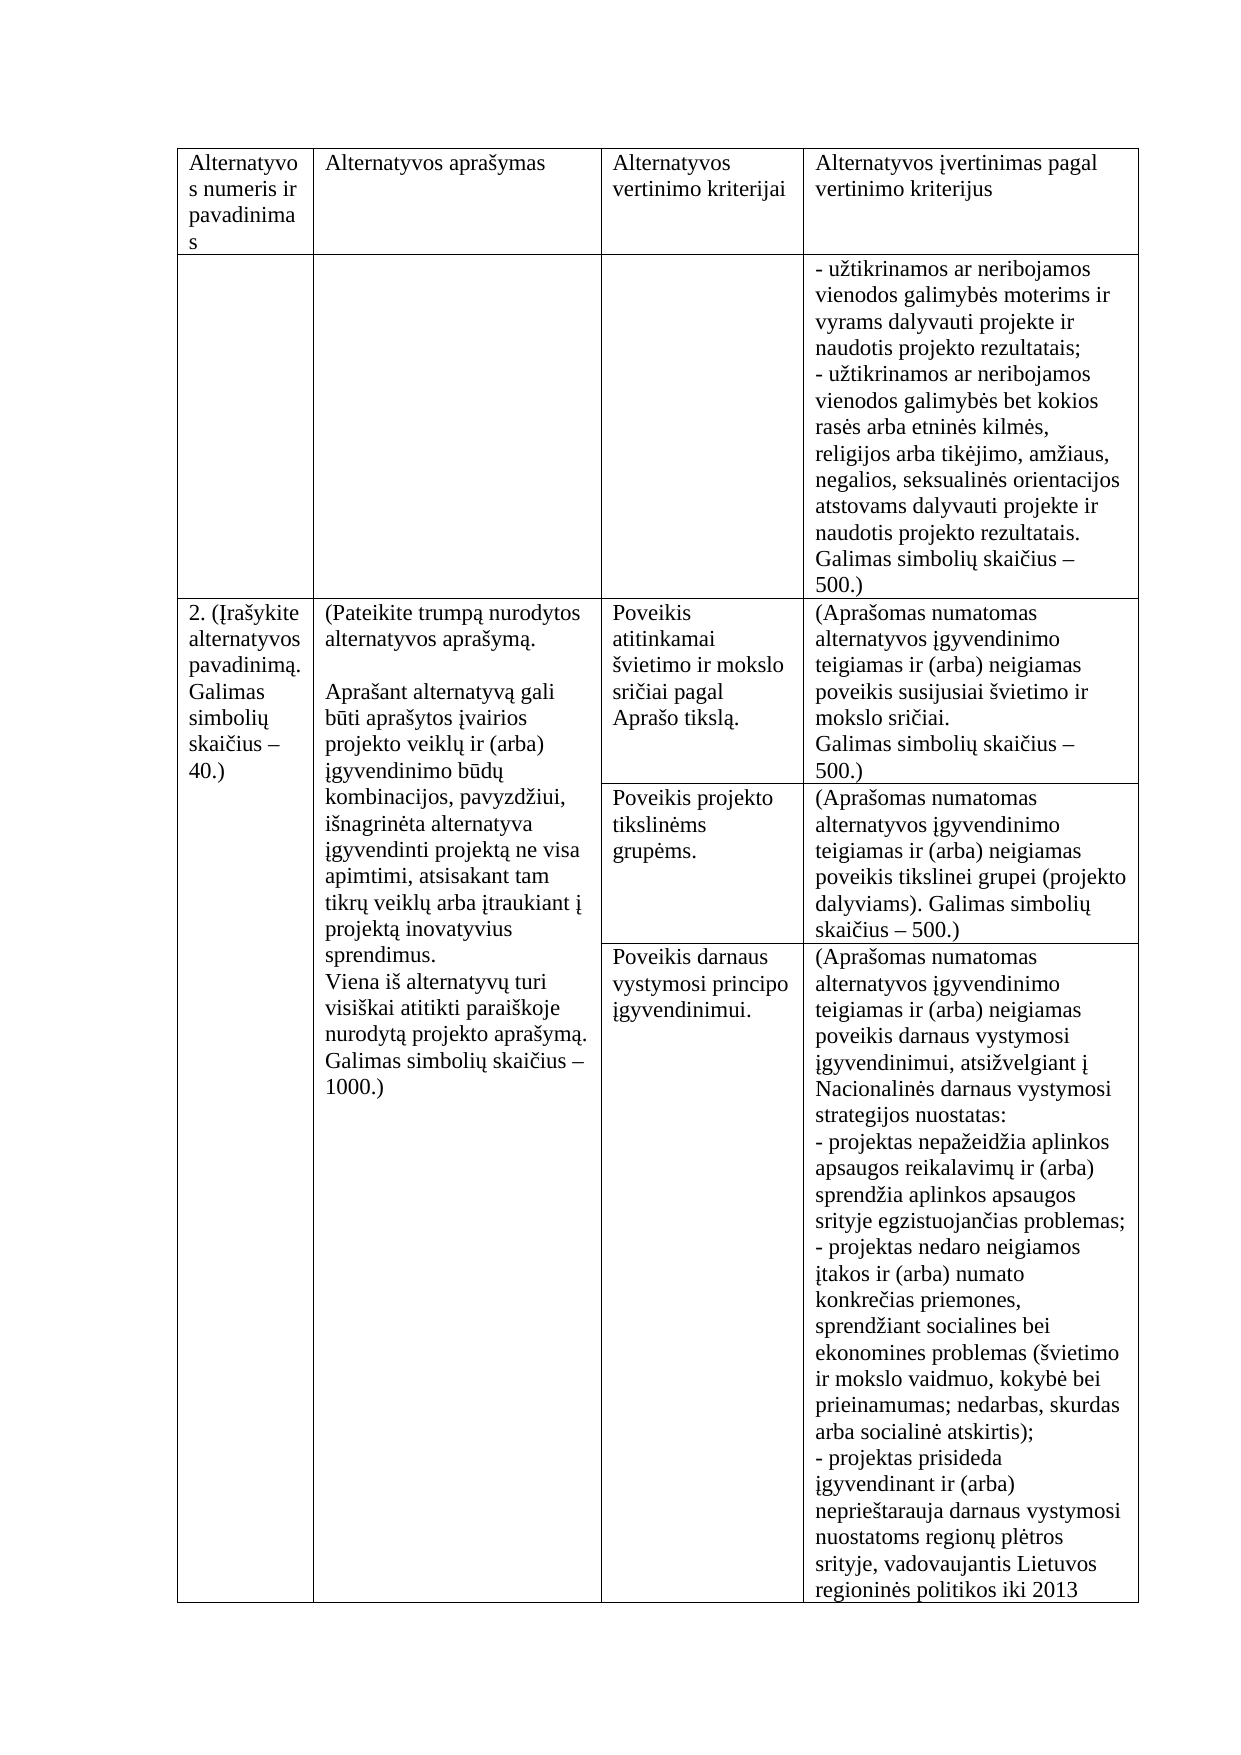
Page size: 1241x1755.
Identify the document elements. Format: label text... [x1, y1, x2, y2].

table_cell (Aprašomas numatomas alternatyvos įgyvendinimo teigiamas ir (arba) neigiamas poveikis susijusiai švietimo ir mokslo sričiai. Galimas simbolių skaičius – 500.) [804, 599, 1138, 783]
table_cell Poveikis darnaus vystymosi principo įgyvendinimui. [602, 944, 803, 1602]
table_header Alternatyvos numeris ir pavadinimas [178, 149, 313, 254]
table_header Alternatyvos įvertinimas pagal vertinimo kriterijus [804, 149, 1138, 254]
table_cell 2. (Įrašykite alternatyvos pavadinimą. Galimas simbolių skaičius – 40.) [178, 599, 313, 1602]
table_header Alternatyvos vertinimo kriterijai [602, 149, 803, 254]
table_cell - užtikrinamos ar neribojamos vienodos galimybės moterims ir vyrams dalyvauti projekte ir naudotis projekto rezultatais; - užtikrinamos ar neribojamos vienodos galimybės bet kokios rasės arba etninės kilmės, religijos arba tikėjimo, amžiaus, negalios, seksualinės orientacijos atstovams dalyvauti projekte ir naudotis projekto rezultatais. Galimas simbolių skaičius – 500.) [804, 255, 1138, 598]
table_cell (Aprašomas numatomas alternatyvos įgyvendinimo teigiamas ir (arba) neigiamas poveikis tikslinei grupei (projekto dalyviams). Galimas simbolių skaičius – 500.) [804, 784, 1138, 942]
table_cell [314, 255, 601, 598]
table_header Alternatyvos aprašymas [314, 149, 601, 254]
table_cell (Aprašomas numatomas alternatyvos įgyvendinimo teigiamas ir (arba) neigiamas poveikis darnaus vystymosi įgyvendinimui, atsižvelgiant į Nacionalinės darnaus vystymosi strategijos nuostatas: - projektas nepažeidžia aplinkos apsaugos reikalavimų ir (arba) sprendžia aplinkos apsaugos srityje egzistuojančias problemas; - projektas nedaro neigiamos įtakos ir (arba) numato konkrečias priemones, sprendžiant socialines bei ekonomines problemas (švietimo ir mokslo vaidmuo, kokybė bei prieinamumas; nedarbas, skurdas arba socialinė atskirtis); - projektas prisideda įgyvendinant ir (arba) neprieštarauja darnaus vystymosi nuostatoms regionų plėtros srityje, vadovaujantis Lietuvos regioninės politikos iki 2013 [804, 944, 1138, 1602]
table_cell [602, 255, 803, 598]
table_cell [178, 255, 313, 598]
table_cell Poveikis projekto tikslinėms grupėms. [602, 784, 803, 942]
table_cell Poveikis atitinkamai švietimo ir mokslo sričiai pagal Aprašo tikslą. [602, 599, 803, 783]
table_cell (Pateikite trumpą nurodytos alternatyvos aprašymą. Aprašant alternatyvą gali būti aprašytos įvairios projekto veiklų ir (arba) įgyvendinimo būdų kombinacijos, pavyzdžiui, išnagrinėta alternatyva įgyvendinti projektą ne visa apimtimi, atsisakant tam tikrų veiklų arba įtraukiant į projektą inovatyvius sprendimus. Viena iš alternatyvų turi visiškai atitikti paraiškoje nurodytą projekto aprašymą. Galimas simbolių skaičius – 1000.) [314, 599, 601, 1602]
